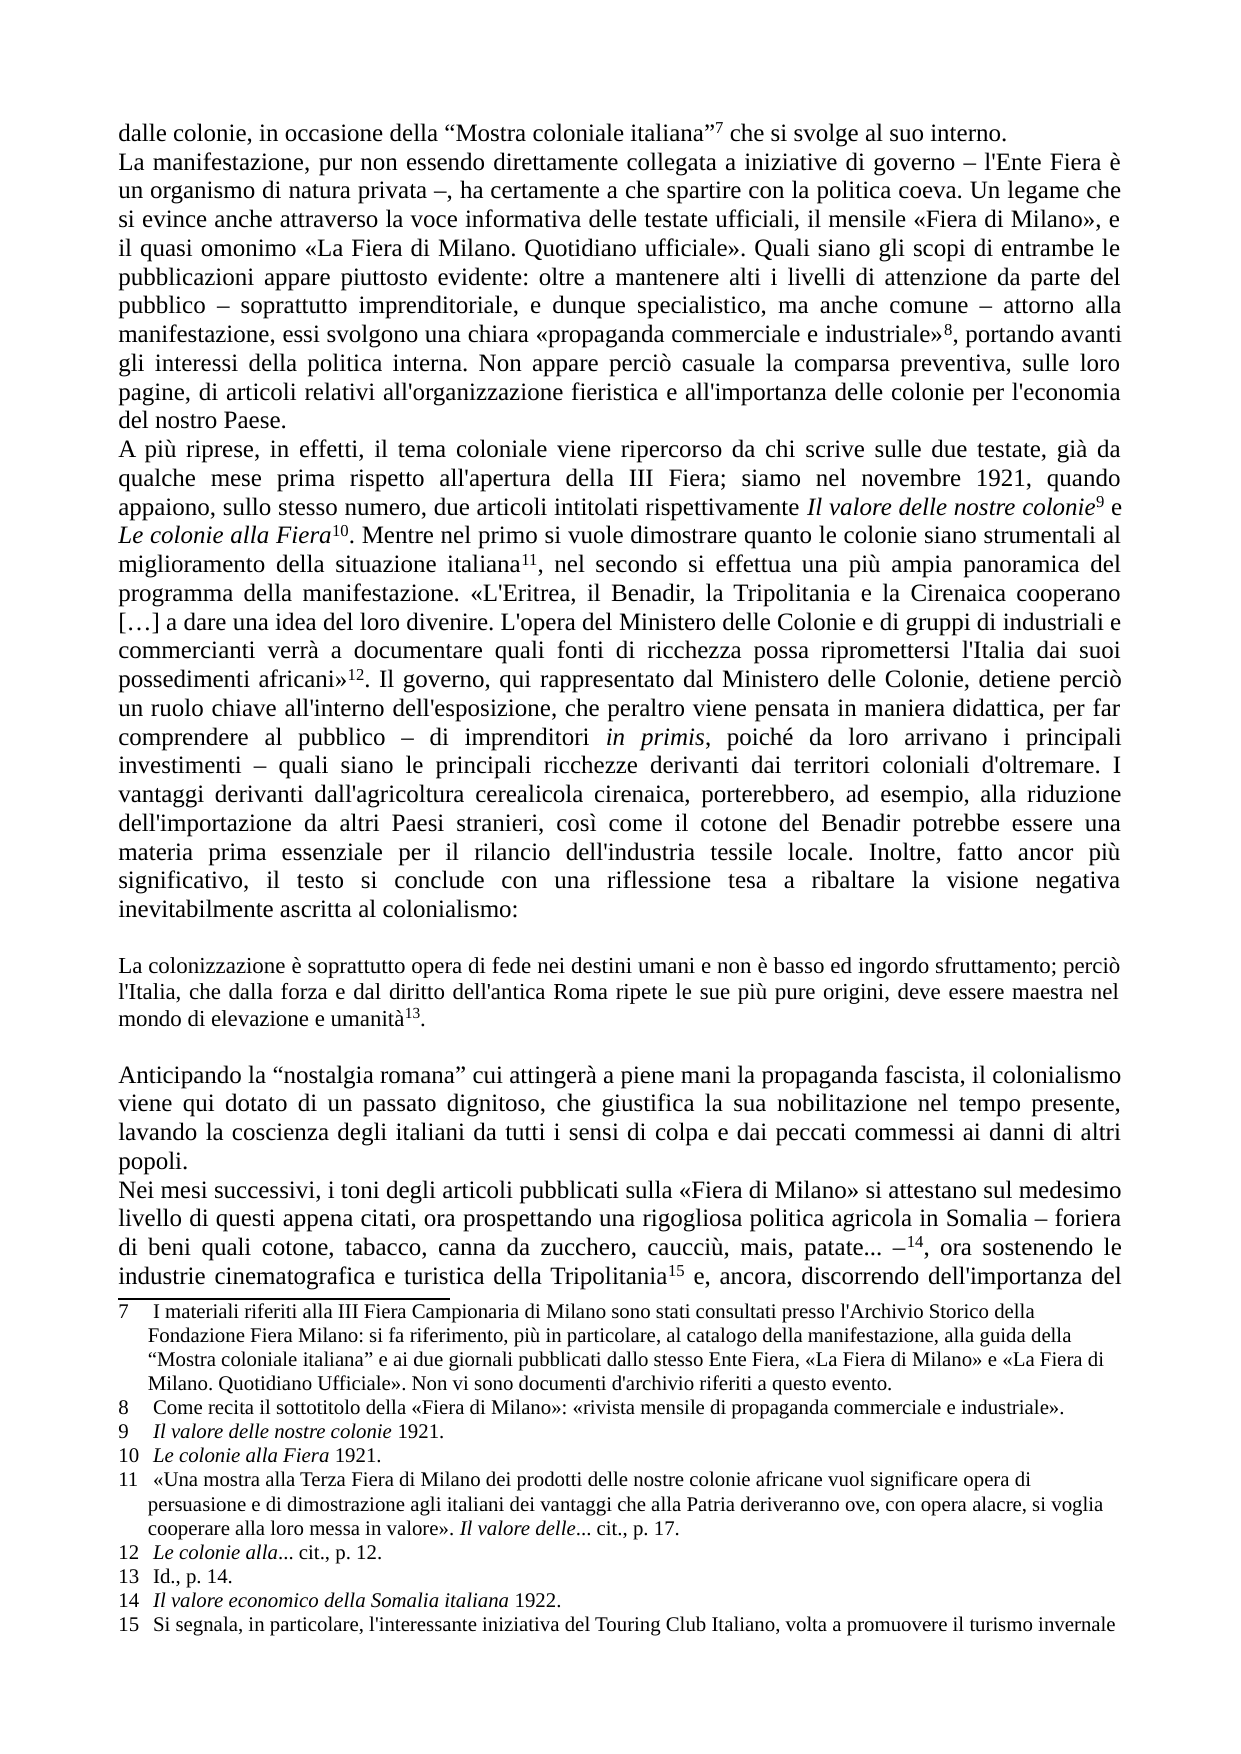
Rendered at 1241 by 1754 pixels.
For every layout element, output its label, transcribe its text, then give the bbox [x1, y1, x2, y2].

text Si segnala, in particolare, l'interessante iniziativa del Touring Club Italiano, volta a promuovere il turismo invernale [118, 1612, 1122, 1636]
text A più riprese, in effetti, il tema coloniale viene ripercorso da chi scrive sulle due testate, già da qualche mese prima rispetto all'apertura della III Fiera; siamo nel novembre 1921, quando appaiono, sullo stesso numero, due articoli intitolati rispettivamente Il valore delle nostre colonie e Le colonie alla Fiera. Mentre nel primo si vuole dimostrare quanto le colonie siano strumentali al miglioramento della situazione italiana, nel secondo si effettua una più ampia panoramica del programma della manifestazione. «L'Eritrea, il Benadir, la Tripolitania e la Cirenaica cooperano […] a dare una idea del loro divenire. L'opera del Ministero delle Colonie e di gruppi di industriali e commercianti verrà a documentare quali fonti di ricchezza possa ripromettersi l'Italia dai suoi possedimenti africani». Il governo, qui rappresentato dal Ministero delle Colonie, detiene perciò un ruolo chiave all'interno dell'esposizione, che peraltro viene pensata in maniera didattica, per far comprendere al pubblico – di imprenditori in primis, poiché da loro arrivano i principali investimenti – quali siano le principali ricchezze derivanti dai territori coloniali d'oltremare. I vantaggi derivanti dall'agricoltura cerealicola cirenaica, porterebbero, ad esempio, alla riduzione dell'importazione da altri Paesi stranieri, così come il cotone del Benadir potrebbe essere una materia prima essenziale per il rilancio dell'industria tessile locale. Inoltre, fatto ancor più significativo, il testo si conclude con una riflessione tesa a ribaltare la visione negativa inevitabilmente ascritta al colonialismo: [118, 434, 1122, 923]
text Nei mesi successivi, i toni degli articoli pubblicati sulla «Fiera di Milano» si attestano sul medesimo livello di questi appena citati, ora prospettando una rigogliosa politica agricola in Somalia – foriera di beni quali cotone, tabacco, canna da zucchero, caucciù, mais, patate... –, ora sostenendo le industrie cinematografica e turistica della Tripolitania e, ancora, discorrendo dell'importanza del [118, 1175, 1122, 1290]
text I materiali riferiti alla III Fiera Campionaria di Milano sono stati consultati presso l'Archivio Storico della Fondazione Fiera Milano: si fa riferimento, più in particolare, al catalogo della manifestazione, alla guida della “Mostra coloniale italiana” e ai due giornali pubblicati dallo stesso Ente Fiera, «La Fiera di Milano» e «La Fiera di Milano. Quotidiano Ufficiale». Non vi sono documenti d'archivio riferiti a questo evento. [118, 1299, 1122, 1395]
text Il valore delle nostre colonie 1921. [118, 1419, 1122, 1443]
text Il valore economico della Somalia italiana 1922. [118, 1588, 1122, 1612]
text Come recita il sottotitolo della «Fiera di Milano»: «rivista mensile di propaganda commerciale e industriale». [118, 1395, 1122, 1419]
text La manifestazione, pur non essendo direttamente collegata a iniziative di governo – l'Ente Fiera è un organismo di natura privata –, ha certamente a che spartire con la politica coeva. Un legame che si evince anche attraverso la voce informativa delle testate ufficiali, il mensile «Fiera di Milano», e il quasi omonimo «La Fiera di Milano. Quotidiano ufficiale». Quali siano gli scopi di entrambe le pubblicazioni appare piuttosto evidente: oltre a mantenere alti i livelli di attenzione da parte del pubblico – soprattutto imprenditoriale, e dunque specialistico, ma anche comune – attorno alla manifestazione, essi svolgono una chiara «propaganda commerciale e industriale», portando avanti gli interessi della politica interna. Non appare perciò casuale la comparsa preventiva, sulle loro pagine, di articoli relativi all'organizzazione fieristica e all'importanza delle colonie per l'economia del nostro Paese. [118, 147, 1122, 434]
text Le colonie alla Fiera 1921. [118, 1443, 1122, 1467]
text Id., p. 14. [118, 1564, 1122, 1588]
text Anticipando la “nostalgia romana” cui attingerà a piene mani la propaganda fascista, il colonialismo viene qui dotato di un passato dignitoso, che giustifica la sua nobilitazione nel tempo presente, lavando la coscienza degli italiani da tutti i sensi di colpa e dai peccati commessi ai danni di altri popoli. [118, 1060, 1122, 1175]
text «Una mostra alla Terza Fiera di Milano dei prodotti delle nostre colonie africane vuol significare opera di persuasione e di dimostrazione agli italiani dei vantaggi che alla Patria deriveranno ove, con opera alacre, si voglia cooperare alla loro messa in valore». Il valore delle... cit., p. 17. [118, 1467, 1122, 1539]
text Le colonie alla... cit., p. 12. [118, 1539, 1122, 1564]
text dalle colonie, in occasione della “Mostra coloniale italiana” che si svolge al suo interno. [118, 118, 1122, 147]
text La colonizzazione è soprattutto opera di fede nei destini umani e non è basso ed ingordo sfruttamento; perciò l'Italia, che dalla forza e dal diritto dell'antica Roma ripete le sue più pure origini, deve essere maestra nel mondo di elevazione e umanità. [118, 952, 1122, 1031]
